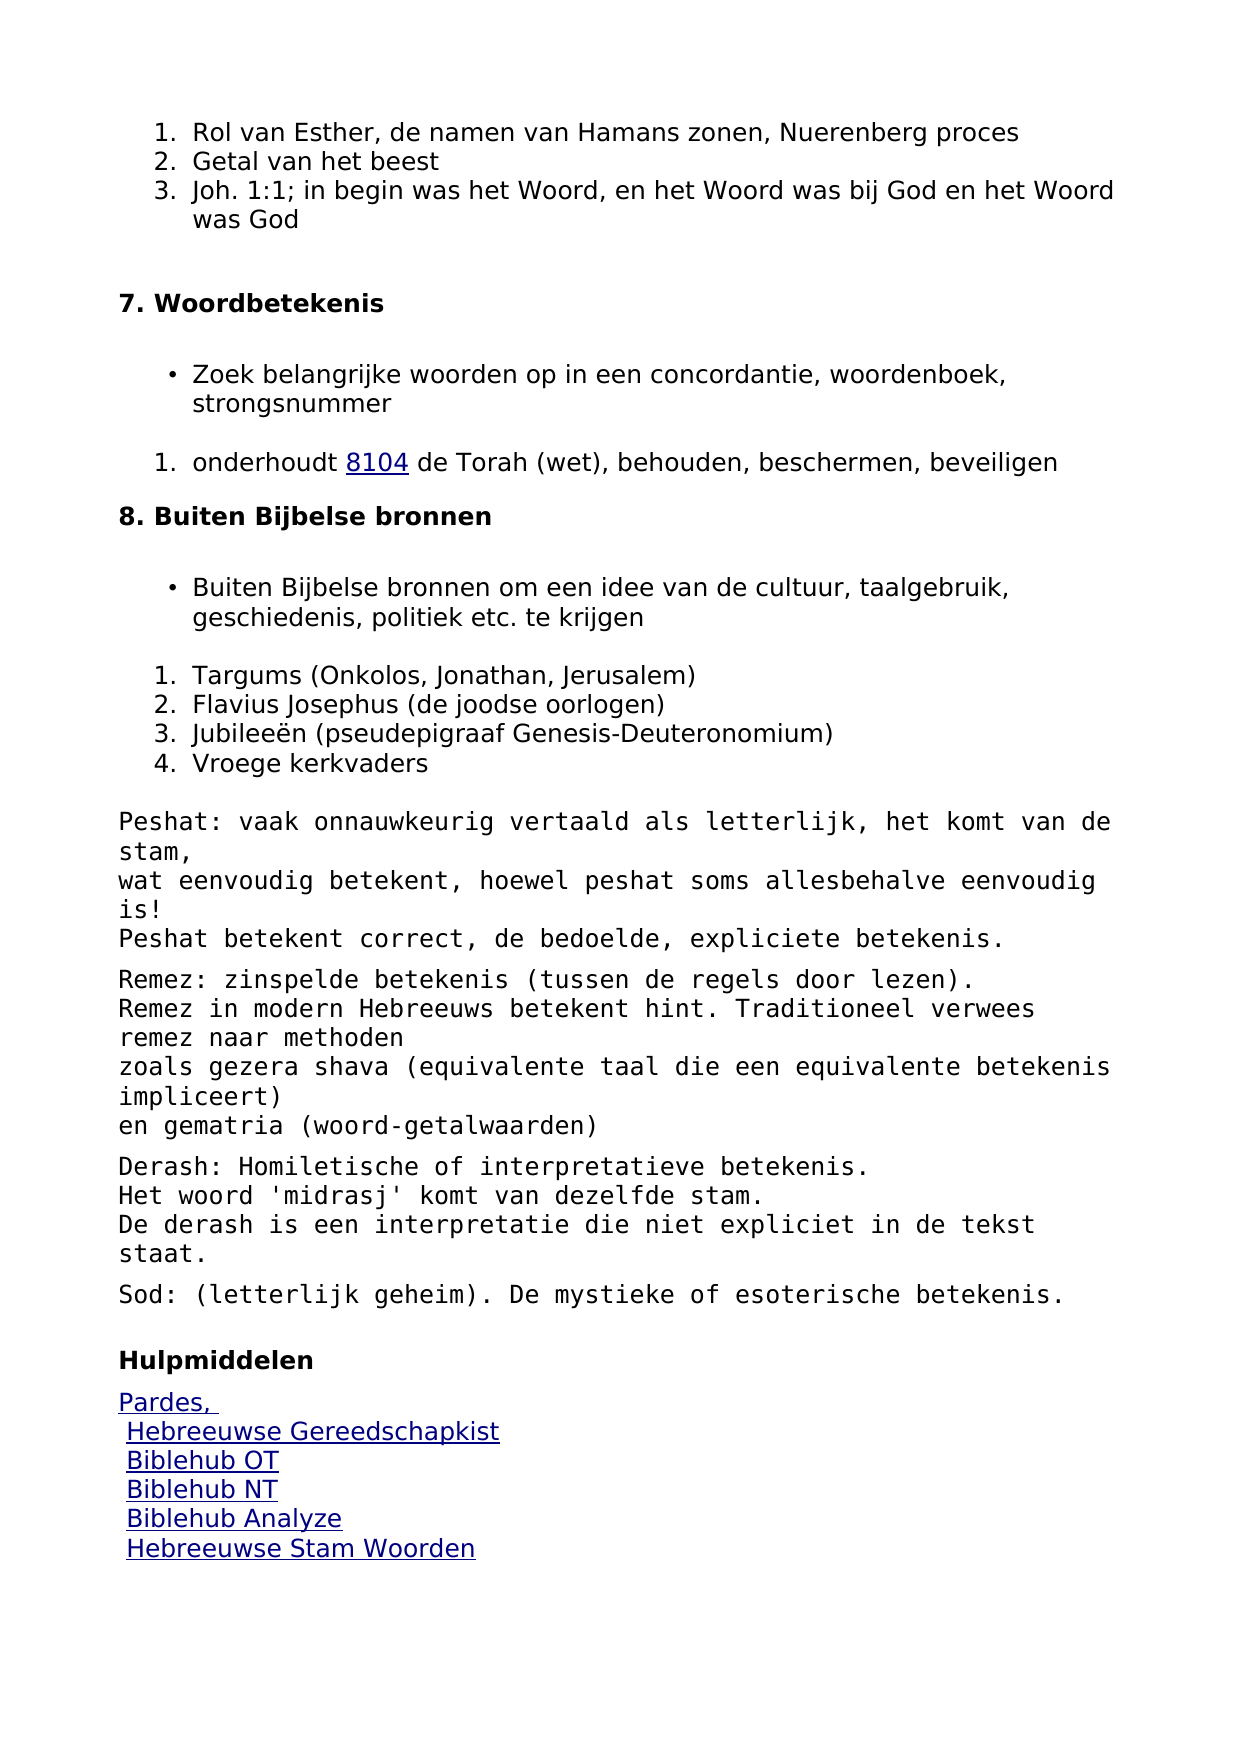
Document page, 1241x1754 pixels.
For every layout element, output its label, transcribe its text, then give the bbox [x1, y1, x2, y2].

list Buiten Bijbelse bronnen om een idee van de cultuur, taalgebruik, geschiedenis, politiek etc. te krijgen [177, 573, 1122, 632]
text Derash: Homiletische of interpretatieve betekenis. Het woord 'midrasj' komt van dezelfde stam. De derash is een interpretatie die niet expliciet in de tekst staat. [118, 1152, 1122, 1268]
text Peshat: vaak onnauwkeurig vertaald als letterlijk, het komt van de stam, wat eenvoudig betekent, hoewel peshat soms allesbehalve eenvoudig is! Peshat betekent correct, de bedoelde, expliciete betekenis. [118, 807, 1122, 953]
list onderhoudt 8104 de Torah (wet), behouden, beschermen, beveiligen [177, 448, 1122, 477]
subtitle 7. Woordbetekenis [118, 289, 1122, 318]
text Pardes, Hebreeuwse Gereedschapkist Biblehub OT Biblehub NT Biblehub Analyze Hebreeuwse Stam Woorden [118, 1388, 1122, 1592]
subtitle Hulpmiddelen [118, 1346, 1122, 1375]
list Flavius Josephus (de joodse oorlogen) [177, 691, 1122, 720]
list Rol van Esther, de namen van Hamans zonen, Nuerenberg proces [177, 118, 1122, 147]
list Vroege kerkvaders [177, 749, 1122, 778]
list Zoek belangrijke woorden op in een concordantie, woordenboek, strongsnummer [177, 360, 1122, 419]
list Joh. 1:1; in begin was het Woord, en het Woord was bij God en het Woord was God [177, 176, 1122, 235]
text Sod: (letterlijk geheim). De mystieke of esoterische betekenis. [118, 1280, 1122, 1309]
subtitle 8. Buiten Bijbelse bronnen [118, 502, 1122, 532]
text Remez: zinspelde betekenis (tussen de regels door lezen). Remez in modern Hebreeuws betekent hint. Traditioneel verwees remez naar methoden zoals gezera shava (equivalente taal die een equivalente betekenis impliceert) en gematria (woord-getalwaarden) [118, 965, 1122, 1140]
list Getal van het beest [177, 147, 1122, 176]
list Targums (Onkolos, Jonathan, Jerusalem) [177, 661, 1122, 691]
list Jubileeën (pseudepigraaf Genesis-Deuteronomium) [177, 720, 1122, 749]
